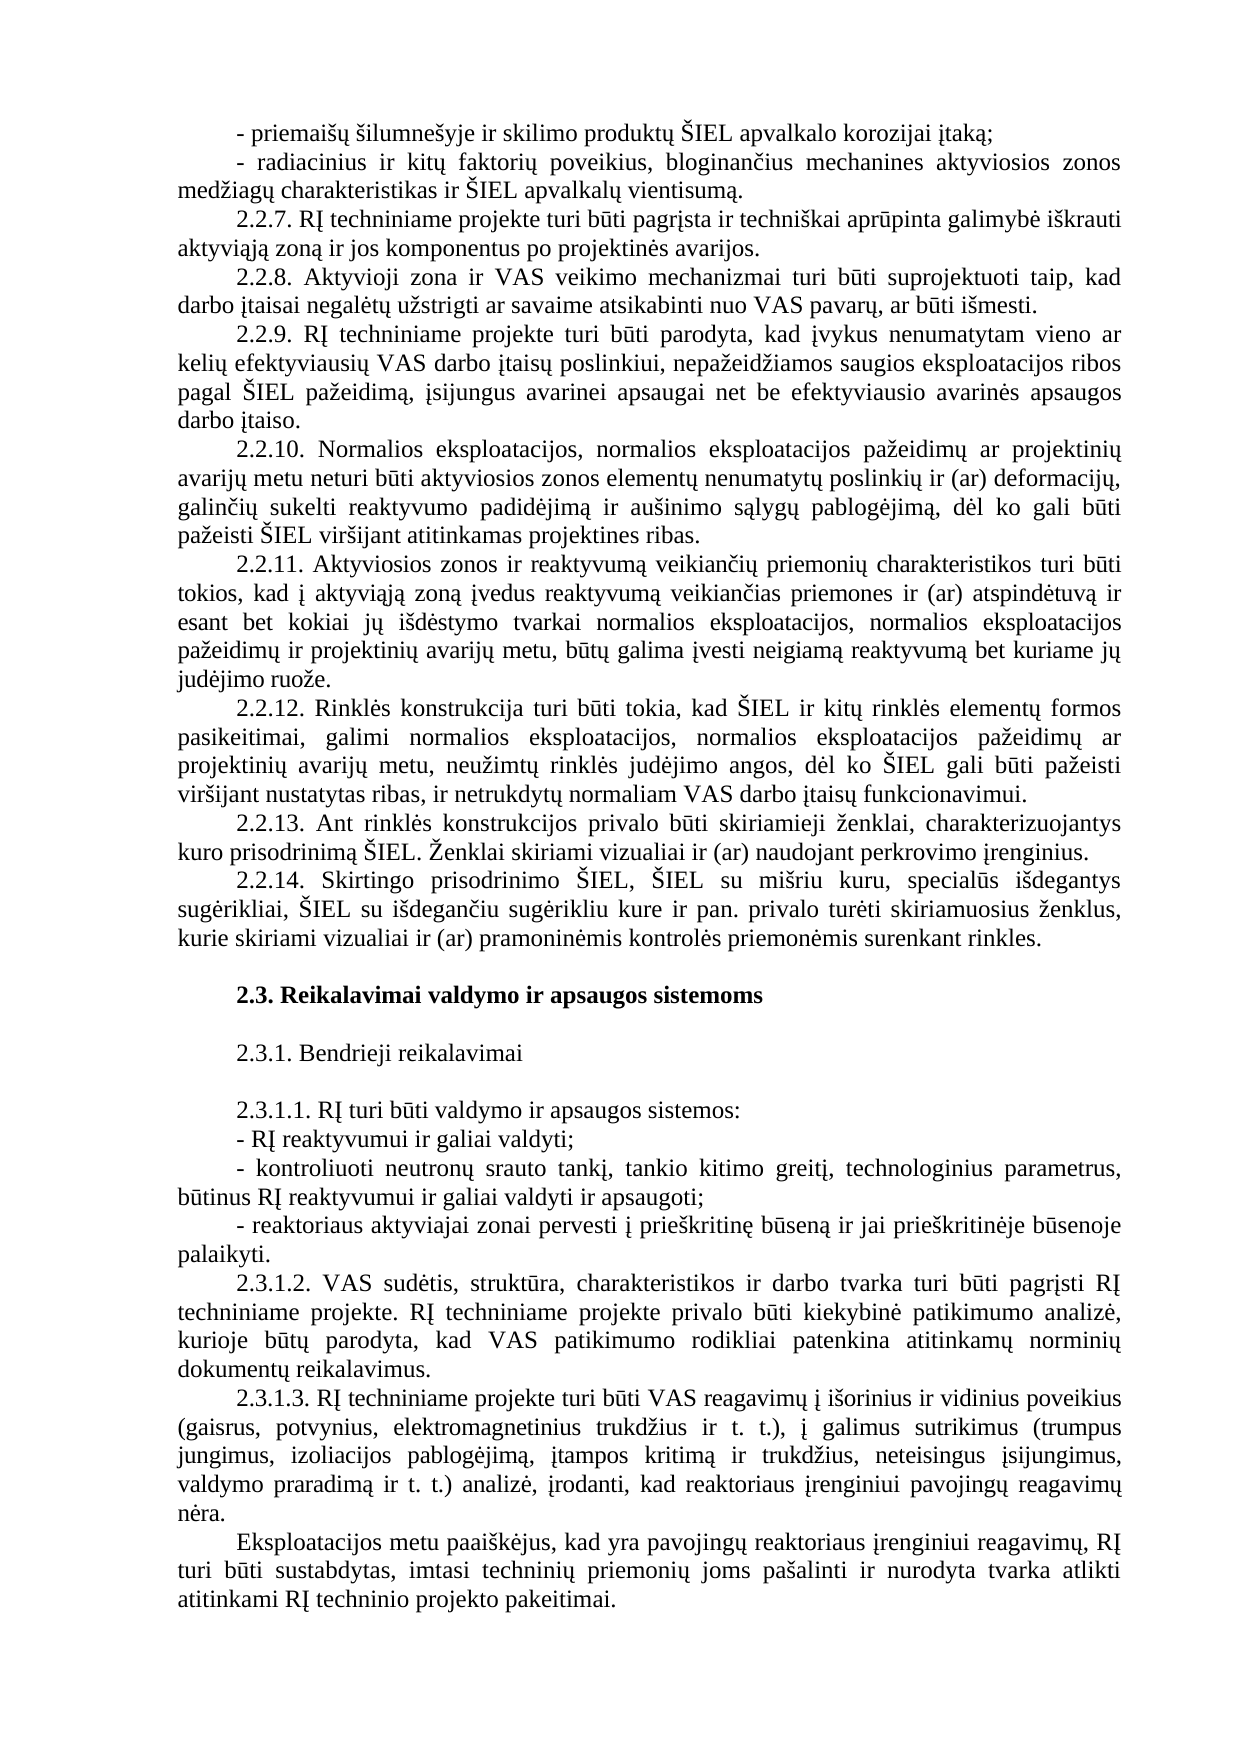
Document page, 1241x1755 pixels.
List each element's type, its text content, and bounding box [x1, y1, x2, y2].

text 2.2.13. Ant rinklės konstrukcijos privalo būti skiriamieji ženklai, charakterizuojantys kuro prisodrinimą ŠIEL. Ženklai skiriami vizualiai ir (ar) naudojant perkrovimo įrenginius. [177, 808, 1122, 866]
text - reaktoriaus aktyviajai zonai pervesti į prieškritinę būseną ir jai prieškritinėje būsenoje palaikyti. [177, 1211, 1122, 1268]
text - priemaišų šilumnešyje ir skilimo produktų ŠIEL apvalkalo korozijai įtaką; [177, 118, 1122, 147]
text - radiacinius ir kitų faktorių poveikius, bloginančius mechanines aktyviosios zonos medžiagų charakteristikas ir ŠIEL apvalkalų vientisumą. [177, 147, 1122, 204]
text 2.2.9. RĮ techniniame projekte turi būti parodyta, kad įvykus nenumatytam vieno ar kelių efektyviausių VAS darbo įtaisų poslinkiui, nepažeidžiamos saugios eksploatacijos ribos pagal ŠIEL pažeidimą, įsijungus avarinei apsaugai net be efektyviausio avarinės apsaugos darbo įtaiso. [177, 319, 1122, 434]
text 2.2.10. Normalios eksploatacijos, normalios eksploatacijos pažeidimų ar projektinių avarijų metu neturi būti aktyviosios zonos elementų nenumatytų poslinkių ir (ar) deformacijų, galinčių sukelti reaktyvumo padidėjimą ir aušinimo sąlygų pablogėjimą, dėl ko gali būti pažeisti ŠIEL viršijant atitinkamas projektines ribas. [177, 434, 1122, 549]
text 2.2.8. Aktyvioji zona ir VAS veikimo mechanizmai turi būti suprojektuoti taip, kad darbo įtaisai negalėtų užstrigti ar savaime atsikabinti nuo VAS pavarų, ar būti išmesti. [177, 262, 1122, 319]
text 2.2.12. Rinklės konstrukcija turi būti tokia, kad ŠIEL ir kitų rinklės elementų formos pasikeitimai, galimi normalios eksploatacijos, normalios eksploatacijos pažeidimų ar projektinių avarijų metu, neužimtų rinklės judėjimo angos, dėl ko ŠIEL gali būti pažeisti viršijant nustatytas ribas, ir netrukdytų normaliam VAS darbo įtaisų funkcionavimui. [177, 693, 1122, 808]
text Eksploatacijos metu paaiškėjus, kad yra pavojingų reaktoriaus įrenginiui reagavimų, RĮ turi būti sustabdytas, imtasi techninių priemonių joms pašalinti ir nurodyta tvarka atlikti atitinkami RĮ techninio projekto pakeitimai. [177, 1527, 1122, 1613]
text 2.2.7. RĮ techniniame projekte turi būti pagrįsta ir techniškai aprūpinta galimybė iškrauti aktyviąją zoną ir jos komponentus po projektinės avarijos. [177, 204, 1122, 262]
text - kontroliuoti neutronų srauto tankį, tankio kitimo greitį, technologinius parametrus, būtinus RĮ reaktyvumui ir galiai valdyti ir apsaugoti; [177, 1153, 1122, 1211]
text 2.3.1.2. VAS sudėtis, struktūra, charakteristikos ir darbo tvarka turi būti pagrįsti RĮ techniniame projekte. RĮ techniniame projekte privalo būti kiekybinė patikimumo analizė, kurioje būtų parodyta, kad VAS patikimumo rodikliai patenkina atitinkamų norminių dokumentų reikalavimus. [177, 1268, 1122, 1383]
text 2.2.11. Aktyviosios zonos ir reaktyvumą veikiančių priemonių charakteristikos turi būti tokios, kad į aktyviąją zoną įvedus reaktyvumą veikiančias priemones ir (ar) atspindėtuvą ir esant bet kokiai jų išdėstymo tvarkai normalios eksploatacijos, normalios eksploatacijos pažeidimų ir projektinių avarijų metu, būtų galima įvesti neigiamą reaktyvumą bet kuriame jų judėjimo ruože. [177, 549, 1122, 693]
text 2.3. Reikalavimai valdymo ir apsaugos sistemoms [177, 981, 1122, 1009]
text 2.3.1.1. RĮ turi būti valdymo ir apsaugos sistemos: [177, 1096, 1122, 1124]
text 2.2.14. Skirtingo prisodrinimo ŠIEL, ŠIEL su mišriu kuru, specialūs išdegantys sugėrikliai, ŠIEL su išdegančiu sugėrikliu kure ir pan. privalo turėti skiriamuosius ženklus, kurie skiriami vizualiai ir (ar) pramoninėmis kontrolės priemonėmis surenkant rinkles. [177, 866, 1122, 952]
text 2.3.1.3. RĮ techniniame projekte turi būti VAS reagavimų į išorinius ir vidinius poveikius (gaisrus, potvynius, elektromagnetinius trukdžius ir t. t.), į galimus sutrikimus (trumpus jungimus, izoliacijos pablogėjimą, įtampos kritimą ir trukdžius, neteisingus įsijungimus, valdymo praradimą ir t. t.) analizė, įrodanti, kad reaktoriaus įrenginiui pavojingų reagavimų nėra. [177, 1383, 1122, 1527]
text - RĮ reaktyvumui ir galiai valdyti; [177, 1124, 1122, 1153]
text 2.3.1. Bendrieji reikalavimai [177, 1038, 1122, 1067]
